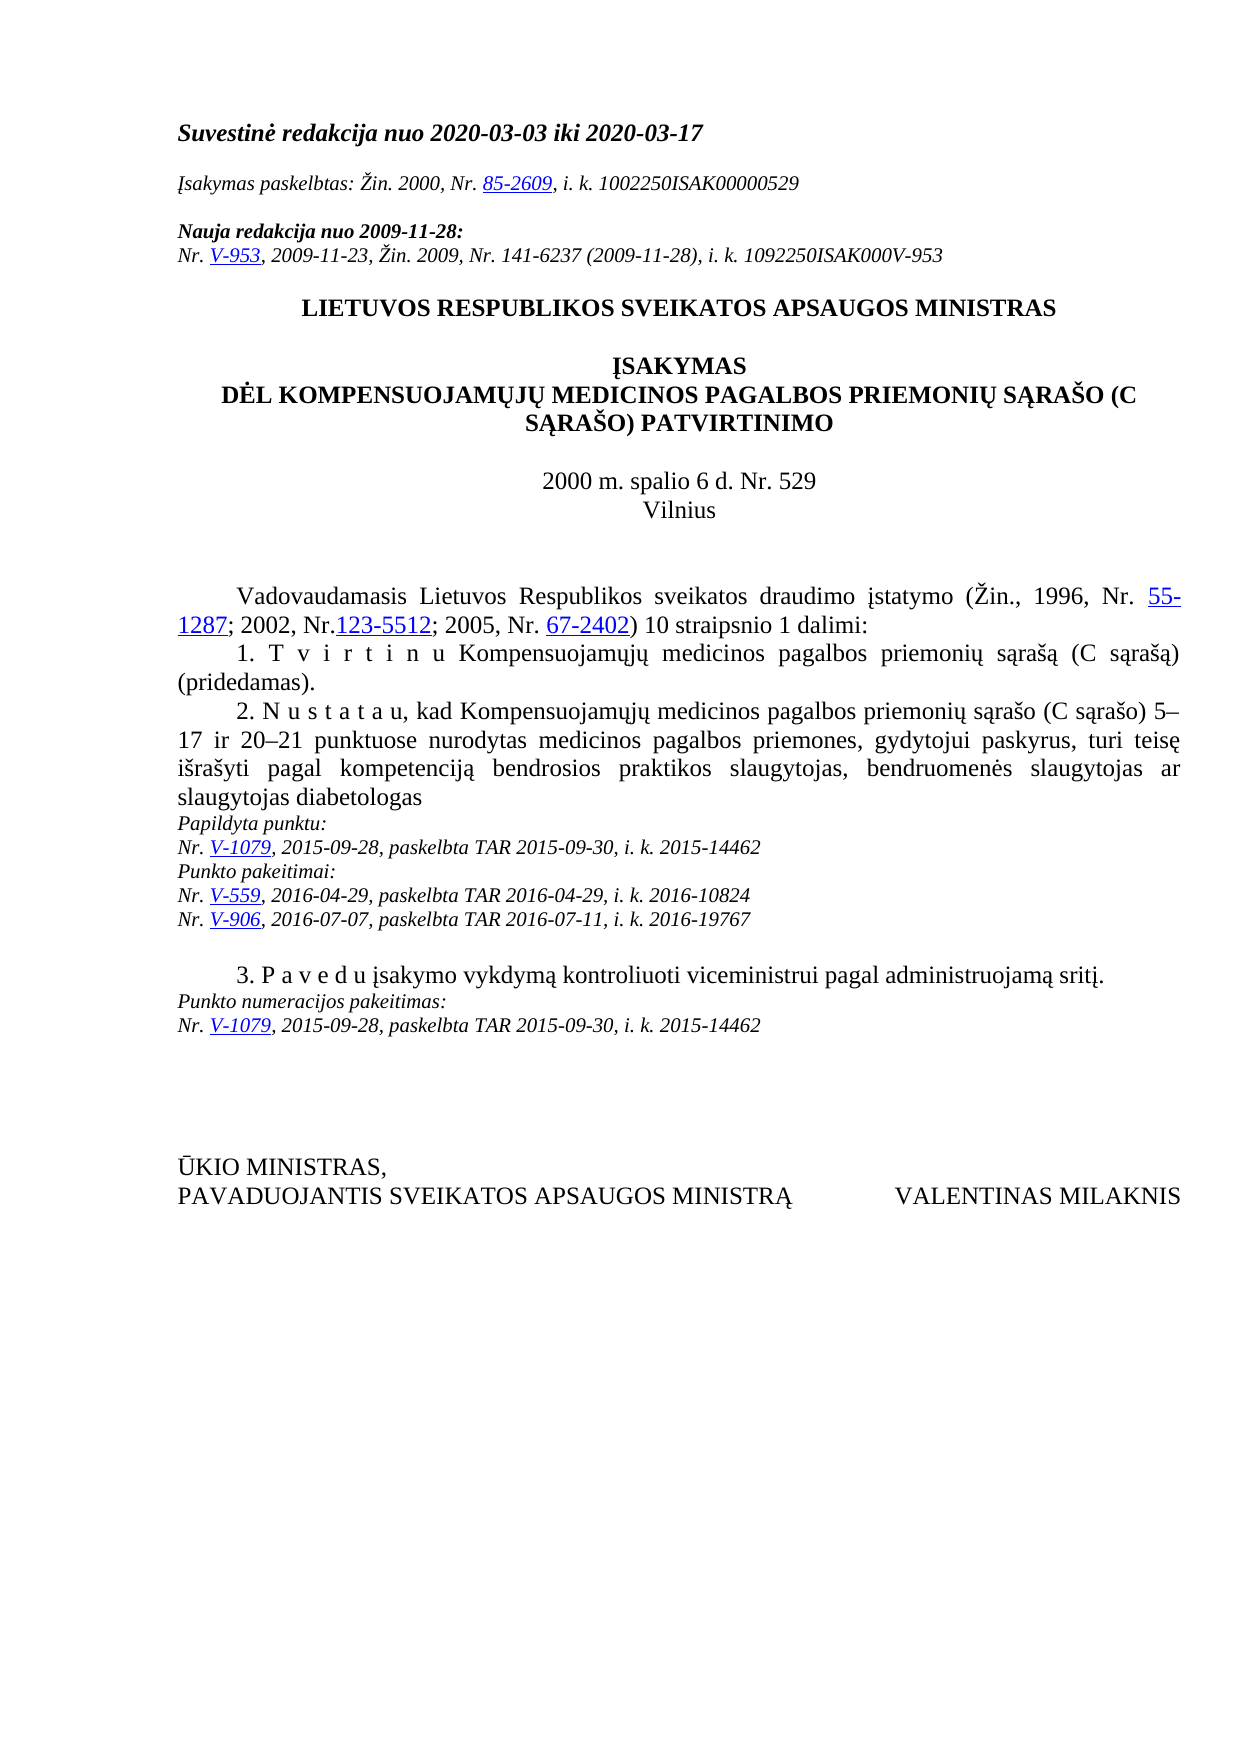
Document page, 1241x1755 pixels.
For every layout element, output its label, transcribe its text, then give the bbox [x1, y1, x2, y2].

text Vadovaudamasis Lietuvos Respublikos sveikatos draudimo įstatymo (Žin., 1996, Nr. 55-1287; 2002, Nr.123-5512; 2005, Nr. 67-2402) 10 straipsnio 1 dalimi: [177, 581, 1181, 638]
text Suvestinė redakcija nuo 2020-03-03 iki 2020-03-17 [177, 118, 1181, 147]
text Nr. V-953, 2009-11-23, Žin. 2009, Nr. 141-6237 (2009-11-28), i. k. 1092250ISAK000V-953 [177, 243, 1181, 267]
text Papildyta punktu: [177, 811, 1181, 835]
text ĮSAKYMAS [177, 351, 1181, 380]
text Nauja redakcija nuo 2009-11-28: [177, 219, 1181, 243]
text Punkto pakeitimai: [177, 859, 1181, 883]
text Vilnius [177, 495, 1181, 523]
text Nr. V-1079, 2015-09-28, paskelbta TAR 2015-09-30, i. k. 2015-14462 [177, 1013, 1181, 1037]
text Nr. V-1079, 2015-09-28, paskelbta TAR 2015-09-30, i. k. 2015-14462 [177, 835, 1181, 859]
text PAVADUOJANTIS SVEIKATOS APSAUGOS MINISTRĄ VALENTINAS MILAKNIS [177, 1181, 1181, 1209]
text 2. N u s t a t a u, kad Kompensuojamųjų medicinos pagalbos priemonių sąrašo (C sąrašo) 5–17 ir 20–21 punktuose nurodytas medicinos pagalbos priemones, gydytojui paskyrus, turi teisę išrašyti pagal kompetenciją bendrosios praktikos slaugytojas, bendruomenės slaugytojas ar slaugytojas diabetologas [177, 696, 1181, 811]
text Įsakymas paskelbtas: Žin. 2000, Nr. 85-2609, i. k. 1002250ISAK00000529 [177, 171, 1181, 195]
text 1. T v i r t i n u Kompensuojamųjų medicinos pagalbos priemonių sąrašą (C sąrašą) (pridedamas). [177, 638, 1181, 696]
text Punkto numeracijos pakeitimas: [177, 989, 1181, 1013]
text 2000 m. spalio 6 d. Nr. 529 [177, 466, 1181, 495]
text LIETUVOS RESPUBLIKOS SVEIKATOS APSAUGOS MINISTRAS [177, 293, 1181, 322]
text ŪKIO MINISTRAS, [177, 1152, 1181, 1181]
text Nr. V-906, 2016-07-07, paskelbta TAR 2016-07-11, i. k. 2016-19767 [177, 907, 1181, 931]
text DĖL KOMPENSUOJAMŲJŲ MEDICINOS PAGALBOS PRIEMONIŲ SĄRAŠO (C SĄRAŠO) PATVIRTINIMO [177, 380, 1181, 437]
text 3. P a v e d u įsakymo vykdymą kontroliuoti viceministrui pagal administruojamą sritį. [177, 960, 1181, 989]
text Nr. V-559, 2016-04-29, paskelbta TAR 2016-04-29, i. k. 2016-10824 [177, 883, 1181, 907]
